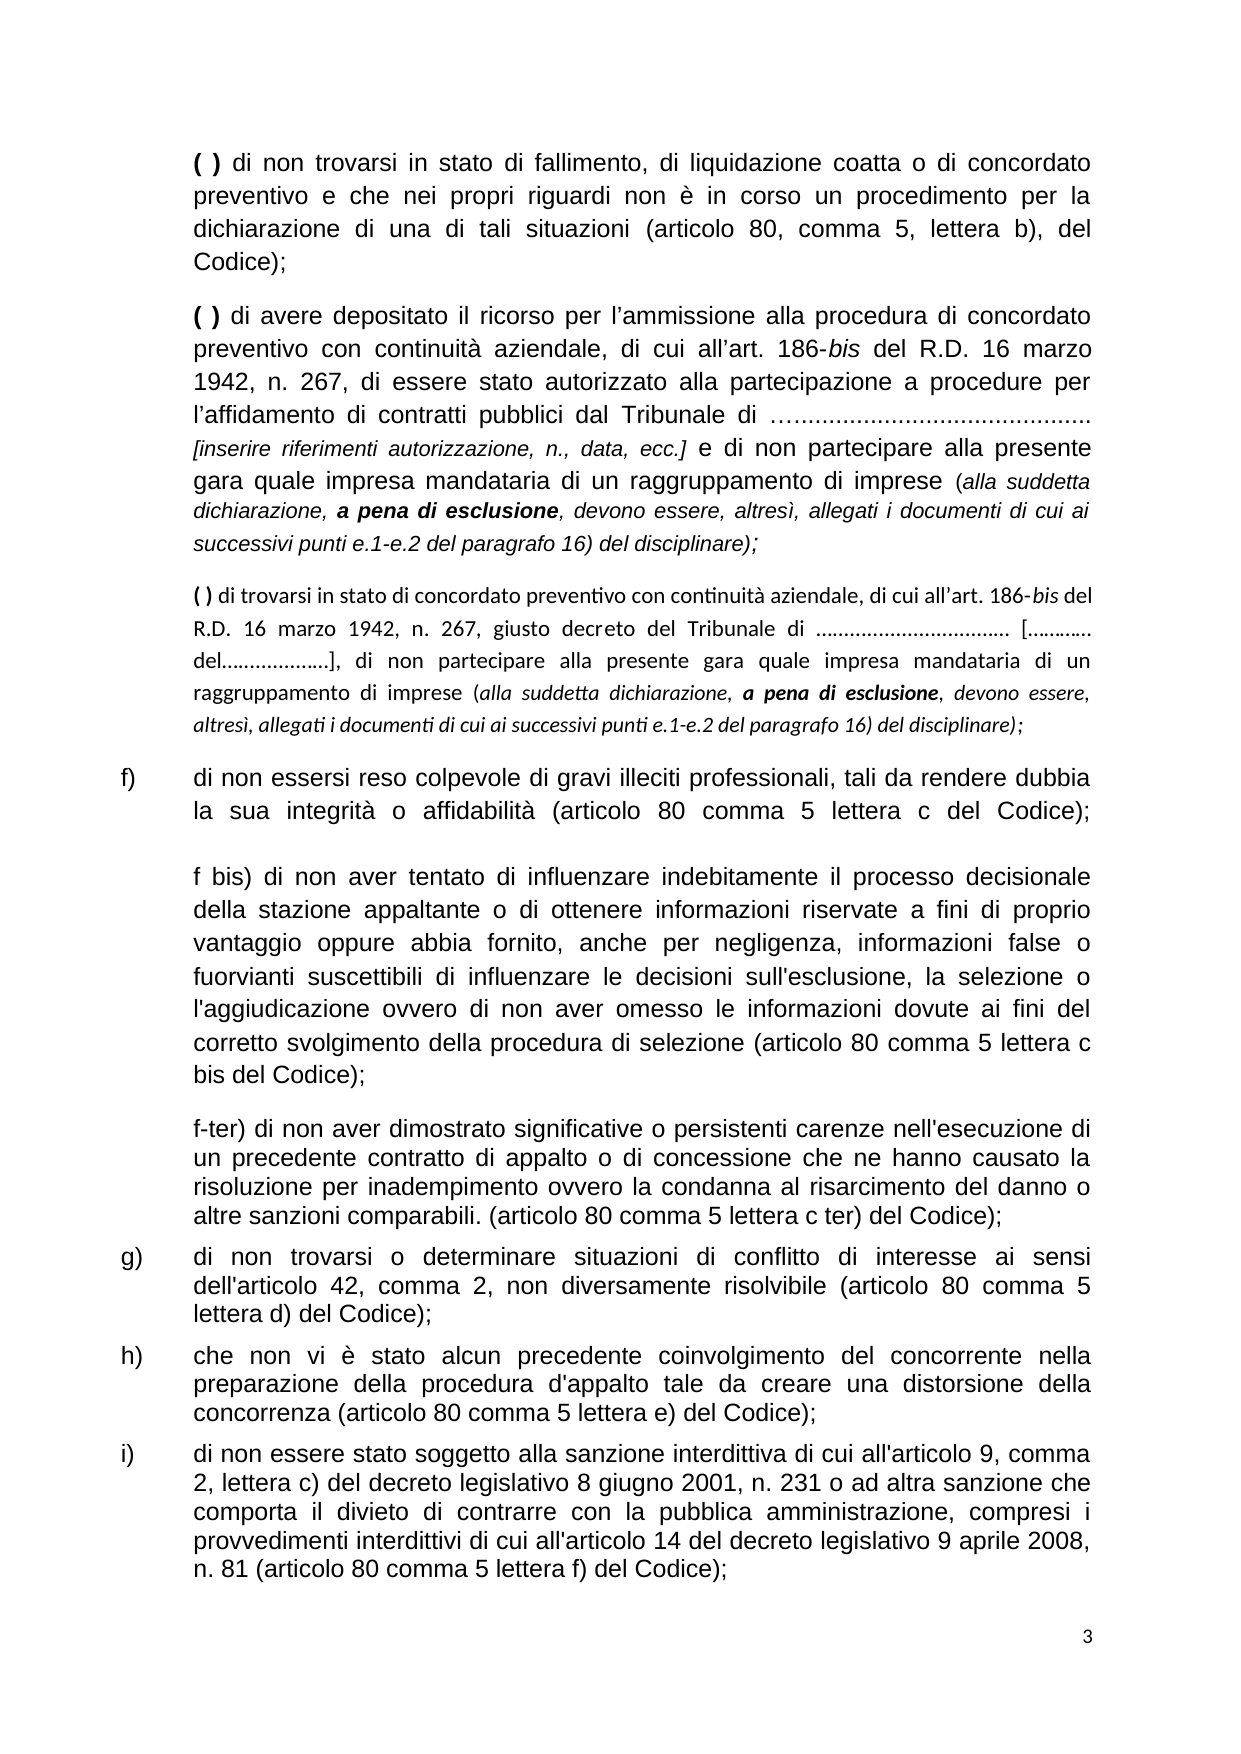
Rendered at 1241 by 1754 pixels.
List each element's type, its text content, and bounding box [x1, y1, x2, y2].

list ( ) di trovarsi in stato di concordato preventivo con continuità aziendale, di cui all’art. 186-bis del R.D. 16 marzo 1942, n. 267, giusto decreto del Tribunale di …............................… [………… del….............…], di non partecipare alla presente gara quale impresa mandataria di un raggruppamento di imprese (alla suddetta dichiarazione, a pena di esclusione, devono essere, altresì, allegati i documenti di cui ai successivi punti e.1-e.2 del paragrafo 16) del disciplinare); [156, 582, 1092, 738]
list ( ) di avere depositato il ricorso per l’ammissione alla procedura di concordato preventivo con continuità aziendale, di cui all’art. 186-bis del R.D. 16 marzo 1942, n. 267, di essere stato autorizzato alla partecipazione a procedure per l’affidamento di contratti pubblici dal Tribunale di …........................................... [inserire riferimenti autorizzazione, n., data, ecc.] e di non partecipare alla presente gara quale impresa mandataria di un raggruppamento di imprese (alla suddetta dichiarazione, a pena di esclusione, devono essere, altresì, allegati i documenti di cui ai successivi punti e.1-e.2 del paragrafo 16) del disciplinare); [156, 301, 1092, 556]
list di non essersi reso colpevole di gravi illeciti professionali, tali da rendere dubbia la sua integrità o affidabilità (articolo 80 comma 5 lettera c del Codice); f bis) di non aver tentato di influenzare indebitamente il processo decisionale della stazione appaltante o di ottenere informazioni riservate a fini di proprio vantaggio oppure abbia fornito, anche per negligenza, informazioni false o fuorvianti suscettibili di influenzare le decisioni sull'esclusione, la selezione o l'aggiudicazione ovvero di non aver omesso le informazioni dovute ai fini del corretto svolgimento della procedura di selezione (articolo 80 comma 5 lettera c bis del Codice); [121, 763, 1092, 1089]
list f-ter) di non aver dimostrato significative o persistenti carenze nell'esecuzione di un precedente contratto di appalto o di concessione che ne hanno causato la risoluzione per inadempimento ovvero la condanna al risarcimento del danno o altre sanzioni comparabili. (articolo 80 comma 5 lettera c ter) del Codice); [121, 1114, 1092, 1229]
list ( ) di non trovarsi in stato di fallimento, di liquidazione coatta o di concordato preventivo e che nei propri riguardi non è in corso un procedimento per la dichiarazione di una di tali situazioni (articolo 80, comma 5, lettera b), del Codice); [156, 148, 1092, 276]
list che non vi è stato alcun precedente coinvolgimento del concorrente nella preparazione della procedura d'appalto tale da creare una distorsione della concorrenza (articolo 80 comma 5 lettera e) del Codice); [121, 1341, 1092, 1427]
list di non trovarsi o determinare situazioni di conflitto di interesse ai sensi dell'articolo 42, comma 2, non diversamente risolvibile (articolo 80 comma 5 lettera d) del Codice); [121, 1242, 1092, 1328]
list di non essere stato soggetto alla sanzione interdittiva di cui all'articolo 9, comma 2, lettera c) del decreto legislativo 8 giugno 2001, n. 231 o ad altra sanzione che comporta il divieto di contrarre con la pubblica amministrazione, compresi i provvedimenti interdittivi di cui all'articolo 14 del decreto legislativo 9 aprile 2008, n. 81 (articolo 80 comma 5 lettera f) del Codice); [121, 1439, 1092, 1583]
